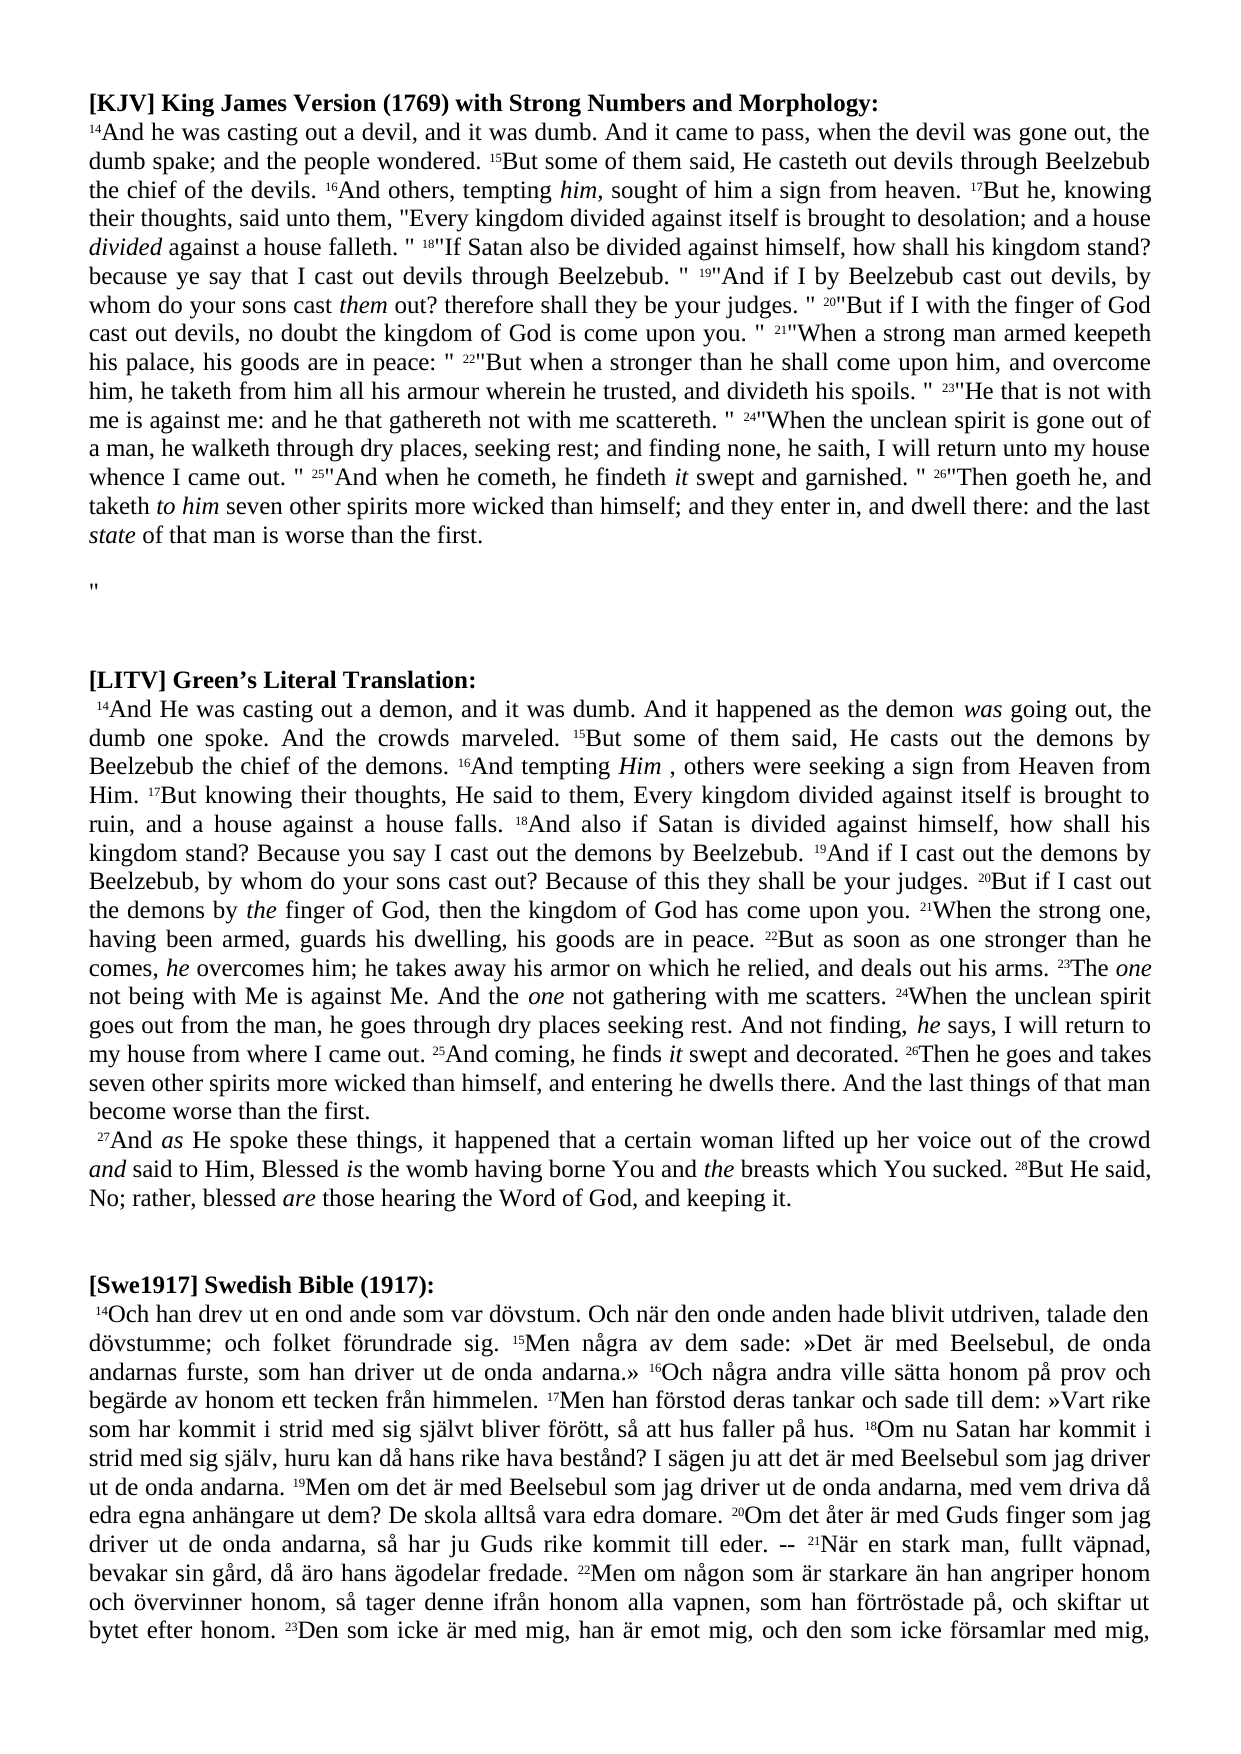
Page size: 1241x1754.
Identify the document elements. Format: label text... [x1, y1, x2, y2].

text 27And as He spoke these things, it happened that a certain woman lifted up her voice out of the crowd and said to Him, Blessed is the womb having borne You and the breasts which You sucked. 28But He said, No; rather, blessed are those hearing the Word of God, and keeping it. [88, 1125, 1152, 1211]
text 14Och han drev ut en ond ande som var dövstum. Och när den onde anden hade blivit utdriven, talade den dövstumme; och folket förundrade sig. 15Men några av dem sade: »Det är med Beelsebul, de onda andarnas furste, som han driver ut de onda andarna.» 16Och några andra ville sätta honom på prov och begärde av honom ett tecken från himmelen. 17Men han förstod deras tankar och sade till dem: »Vart rike som har kommit i strid med sig självt bliver förött, så att hus faller på hus. 18Om nu Satan har kommit i strid med sig själv, huru kan då hans rike hava bestånd? I sägen ju att det är med Beelsebul som jag driver ut de onda andarna. 19Men om det är med Beelsebul som jag driver ut de onda andarna, med vem driva då edra egna anhängare ut dem? De skola alltså vara edra domare. 20Om det åter är med Guds finger som jag driver ut de onda andarna, så har ju Guds rike kommit till eder. -- 21När en stark man, fullt väpnad, bevakar sin gård, då äro hans ägodelar fredade. 22Men om någon som är starkare än han angriper honom och övervinner honom, så tager denne ifrån honom alla vapnen, som han förtröstade på, och skiftar ut bytet efter honom. 23Den som icke är med mig, han är emot mig, och den som icke församlar med mig, [88, 1299, 1152, 1644]
text [KJV] King James Version (1769) with Strong Numbers and Morphology: [88, 88, 1152, 117]
text 14And He was casting out a demon, and it was dumb. And it happened as the demon was going out, the dumb one spoke. And the crowds marveled. 15But some of them said, He casts out the demons by Beelzebub the chief of the demons. 16And tempting Him , others were seeking a sign from Heaven from Him. 17But knowing their thoughts, He said to them, Every kingdom divided against itself is brought to ruin, and a house against a house falls. 18And also if Satan is divided against himself, how shall his kingdom stand? Because you say I cast out the demons by Beelzebub. 19And if I cast out the demons by Beelzebub, by whom do your sons cast out? Because of this they shall be your judges. 20But if I cast out the demons by the finger of God, then the kingdom of God has come upon you. 21When the strong one, having been armed, guards his dwelling, his goods are in peace. 22But as soon as one stronger than he comes, he overcomes him; he takes away his armor on which he relied, and deals out his arms. 23The one not being with Me is against Me. And the one not gathering with me scatters. 24When the unclean spirit goes out from the man, he goes through dry places seeking rest. And not finding, he says, I will return to my house from where I came out. 25And coming, he finds it swept and decorated. 26Then he goes and takes seven other spirits more wicked than himself, and entering he dwells there. And the last things of that man become worse than the first. [88, 694, 1152, 1125]
text [LITV] Green’s Literal Translation: [88, 665, 1152, 694]
text 14And he was casting out a devil, and it was dumb. And it came to pass, when the devil was gone out, the dumb spake; and the people wondered. 15But some of them said, He casteth out devils through Beelzebub the chief of the devils. 16And others, tempting him, sought of him a sign from heaven. 17But he, knowing their thoughts, said unto them, "Every kingdom divided against itself is brought to desolation; and a house divided against a house falleth. " 18"If Satan also be divided against himself, how shall his kingdom stand? because ye say that I cast out devils through Beelzebub. " 19"And if I by Beelzebub cast out devils, by whom do your sons cast them out? therefore shall they be your judges. " 20"But if I with the finger of God cast out devils, no doubt the kingdom of God is come upon you. " 21"When a strong man armed keepeth his palace, his goods are in peace: " 22"But when a stronger than he shall come upon him, and overcome him, he taketh from him all his armour wherein he trusted, and divideth his spoils. " 23"He that is not with me is against me: and he that gathereth not with me scattereth. " 24"When the unclean spirit is gone out of a man, he walketh through dry places, seeking rest; and finding none, he saith, I will return unto my house whence I came out. " 25"And when he cometh, he findeth it swept and garnished. " 26"Then goeth he, and taketh to him seven other spirits more wicked than himself; and they enter in, and dwell there: and the last state of that man is worse than the first. [88, 117, 1152, 548]
text " [88, 577, 1152, 606]
text [Swe1917] Swedish Bible (1917): [88, 1270, 1152, 1299]
